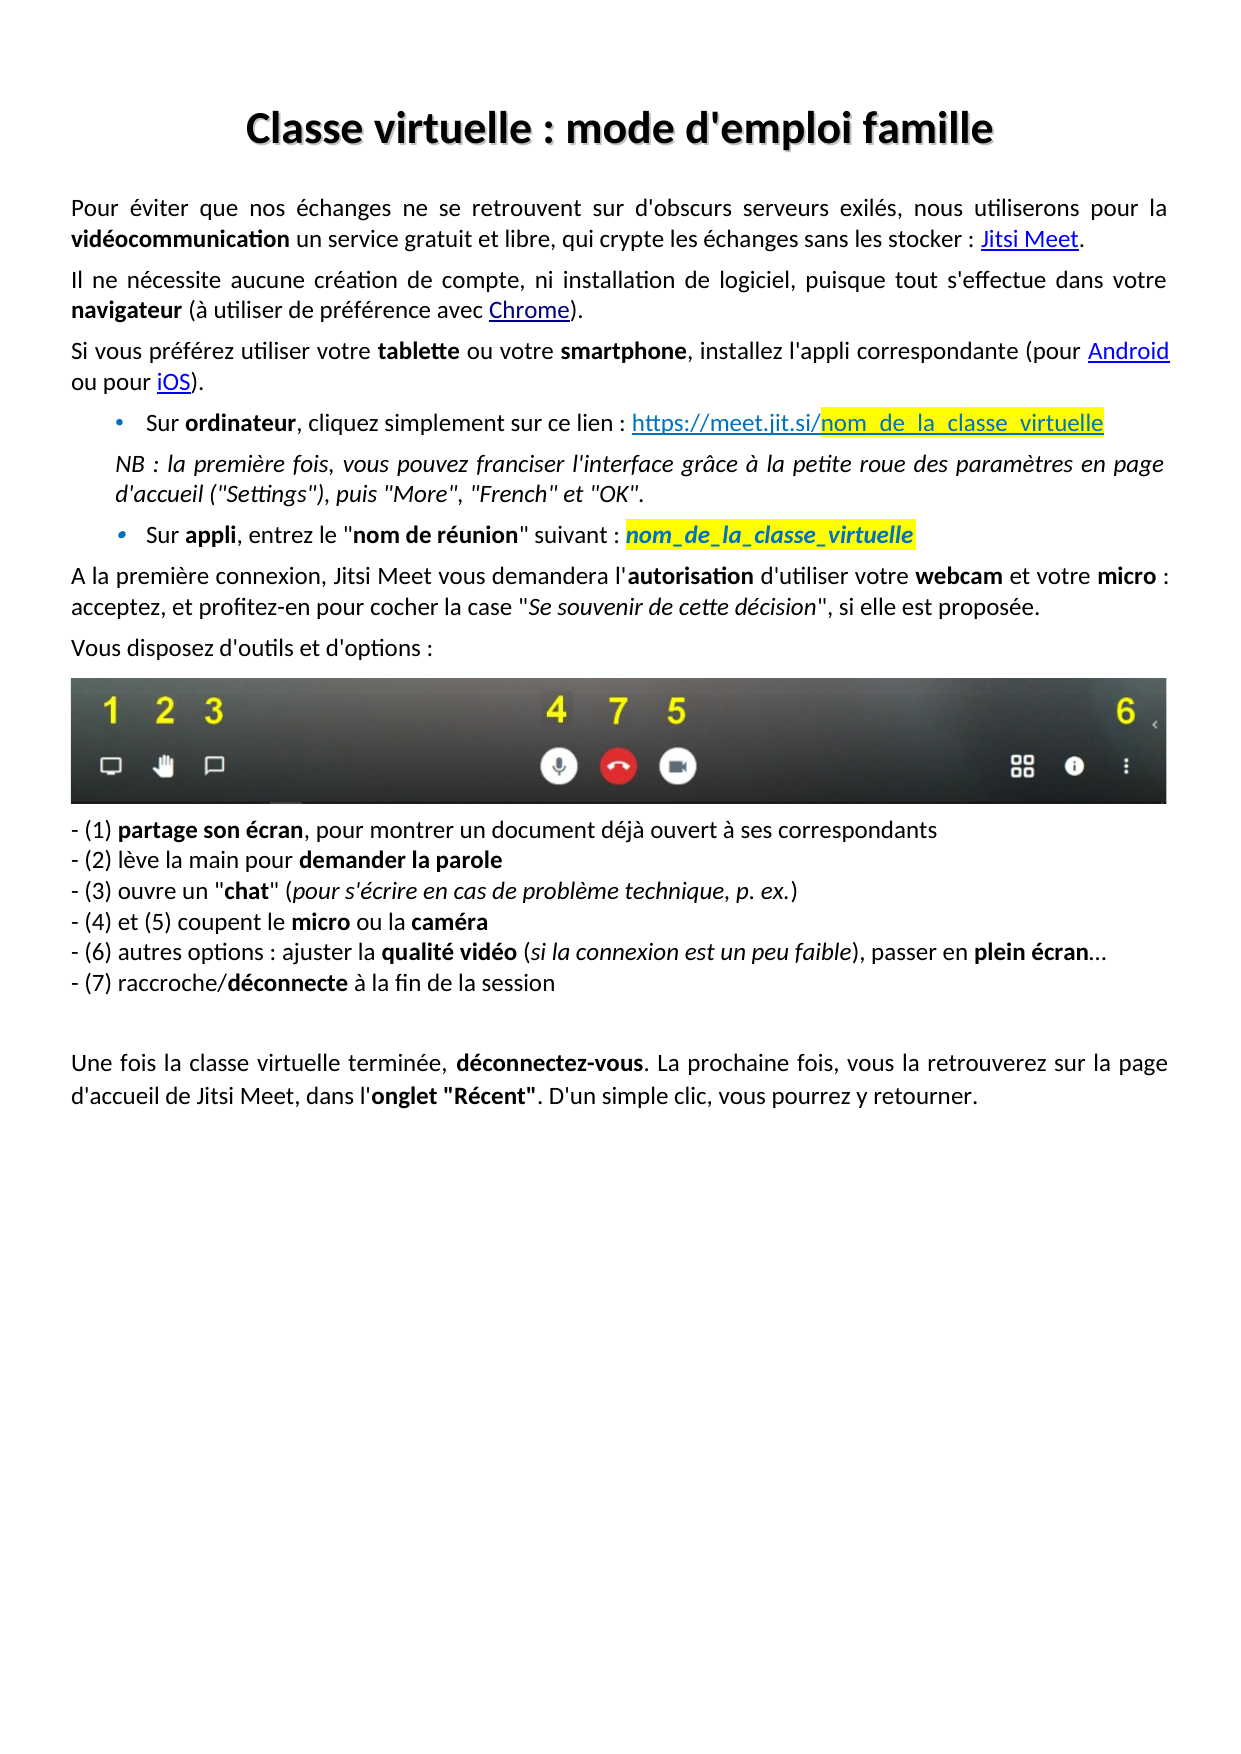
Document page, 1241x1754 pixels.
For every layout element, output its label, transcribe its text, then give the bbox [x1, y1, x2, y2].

text Une fois la classe virtuelle terminée, déconnectez-vous. La prochaine fois, vous la retrouverez sur la page d'accueil de Jitsi Meet, dans l'onglet "Récent". D'un simple clic, vous pourrez y retourner. [71, 1047, 1169, 1110]
text Classe virtuelle : mode d'emploi famille [71, 99, 1169, 155]
text A la première connexion, Jitsi Meet vous demandera l'autorisation d'utiliser votre webcam et votre micro : acceptez, et profitez-en pour cocher la case "Se souvenir de cette décision", si elle est proposée. [71, 560, 1169, 621]
text Si vous préférez utiliser votre tablette ou votre smartphone, installez l'appli correspondante (pour Android ou pour iOS). [71, 335, 1169, 396]
text Il ne nécessite aucune création de compte, ni installation de logiciel, puisque tout s'effectue dans votre navigateur (à utiliser de préférence avec Chrome). [71, 264, 1169, 325]
text - (1) partage son écran, pour montrer un document déjà ouvert à ses correspondants - (2) lève la main pour demander la parole - (3) ouvre un "chat" (pour s'écrire en cas de problème technique, p. ex.) - (4) et (5) coupent le micro ou la caméra - (6) autres options : ajuster la qualité vidéo (si la connexion est un peu faible), passer en plein écran… - (7) raccroche/déconnecte à la fin de la session [71, 814, 1169, 997]
list Sur appli, entrez le "nom de réunion" suivant : nom_de_la_classe_virtuelle [115, 519, 1169, 550]
picture [70, 678, 1167, 804]
text Pour éviter que nos échanges ne se retrouvent sur d'obscurs serveurs exilés, nous utiliserons pour la vidéocommunication un service gratuit et libre, qui crypte les échanges sans les stocker : Jitsi Meet. [71, 192, 1169, 253]
text NB : la première fois, vous pouvez franciser l'interface grâce à la petite roue des paramètres en page d'accueil ("Settings"), puis "More", "French" et "OK". [115, 448, 1169, 509]
text Vous disposez d'outils et d'options : [71, 632, 1169, 662]
list Sur ordinateur, cliquez simplement sur ce lien : https://meet.jit.si/nom_de_la_classe_virtuelle [115, 407, 1169, 437]
